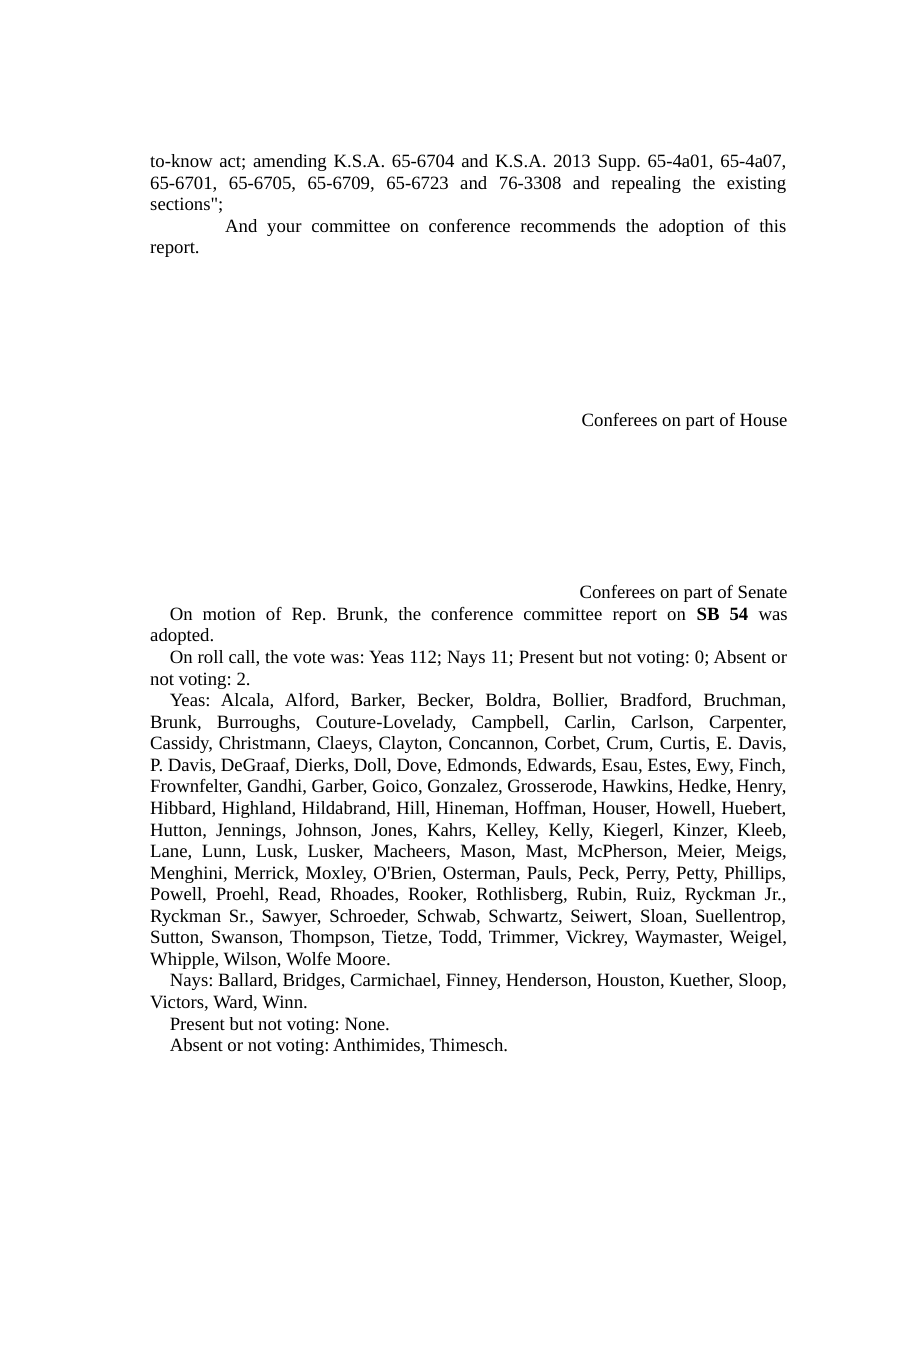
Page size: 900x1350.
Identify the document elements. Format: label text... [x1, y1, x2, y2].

text And your committee on conference recommends the adoption of this report. [150, 215, 787, 258]
text Present but not voting: None. [150, 1012, 787, 1034]
text to-know act; amending K.S.A. 65-6704 and K.S.A. 2013 Supp. 65-4a01, 65-4a07, 65-6701, 65-6705, 65-6709, 65-6723 and 76-3308 and repealing the existing sections"; [150, 150, 787, 215]
text Nays: Ballard, Bridges, Carmichael, Finney, Henderson, Houston, Kuether, Sloop, Victors, Ward, Winn. [150, 969, 787, 1012]
text Yeas: Alcala, Alford, Barker, Becker, Boldra, Bollier, Bradford, Bruchman, Brunk, Burroughs, Couture-Lovelady, Campbell, Carlin, Carlson, Carpenter, Cassidy, Christmann, Claeys, Clayton, Concannon, Corbet, Crum, Curtis, E. Davis, P. Davis, DeGraaf, Dierks, Doll, Dove, Edmonds, Edwards, Esau, Estes, Ewy, Finch, Frownfelter, Gandhi, Garber, Goico, Gonzalez, Grosserode, Hawkins, Hedke, Henry, Hibbard, Highland, Hildabrand, Hill, Hineman, Hoffman, Houser, Howell, Huebert, Hutton, Jennings, Johnson, Jones, Kahrs, Kelley, Kelly, Kiegerl, Kinzer, Kleeb, Lane, Lunn, Lusk, Lusker, Macheers, Mason, Mast, McPherson, Meier, Meigs, Menghini, Merrick, Moxley, O'Brien, Osterman, Pauls, Peck, Perry, Petty, Phillips, Powell, Proehl, Read, Rhoades, Rooker, Rothlisberg, Rubin, Ruiz, Ryckman Jr., Ryckman Sr., Sawyer, Schroeder, Schwab, Schwartz, Seiwert, Sloan, Suellentrop, Sutton, Swanson, Thompson, Tietze, Todd, Trimmer, Vickrey, Waymaster, Weigel, Whipple, Wilson, Wolfe Moore. [150, 689, 787, 969]
text On roll call, the vote was: Yeas 112; Nays 11; Present but not voting: 0; Absent or not voting: 2. [150, 646, 787, 689]
text Absent or not voting: Anthimides, Thimesch. [150, 1034, 787, 1056]
text On motion of Rep. Brunk, the conference committee report on SB 54 was adopted. [150, 603, 787, 646]
text Conferees on part of House [150, 409, 787, 430]
text Conferees on part of Senate [150, 581, 787, 603]
